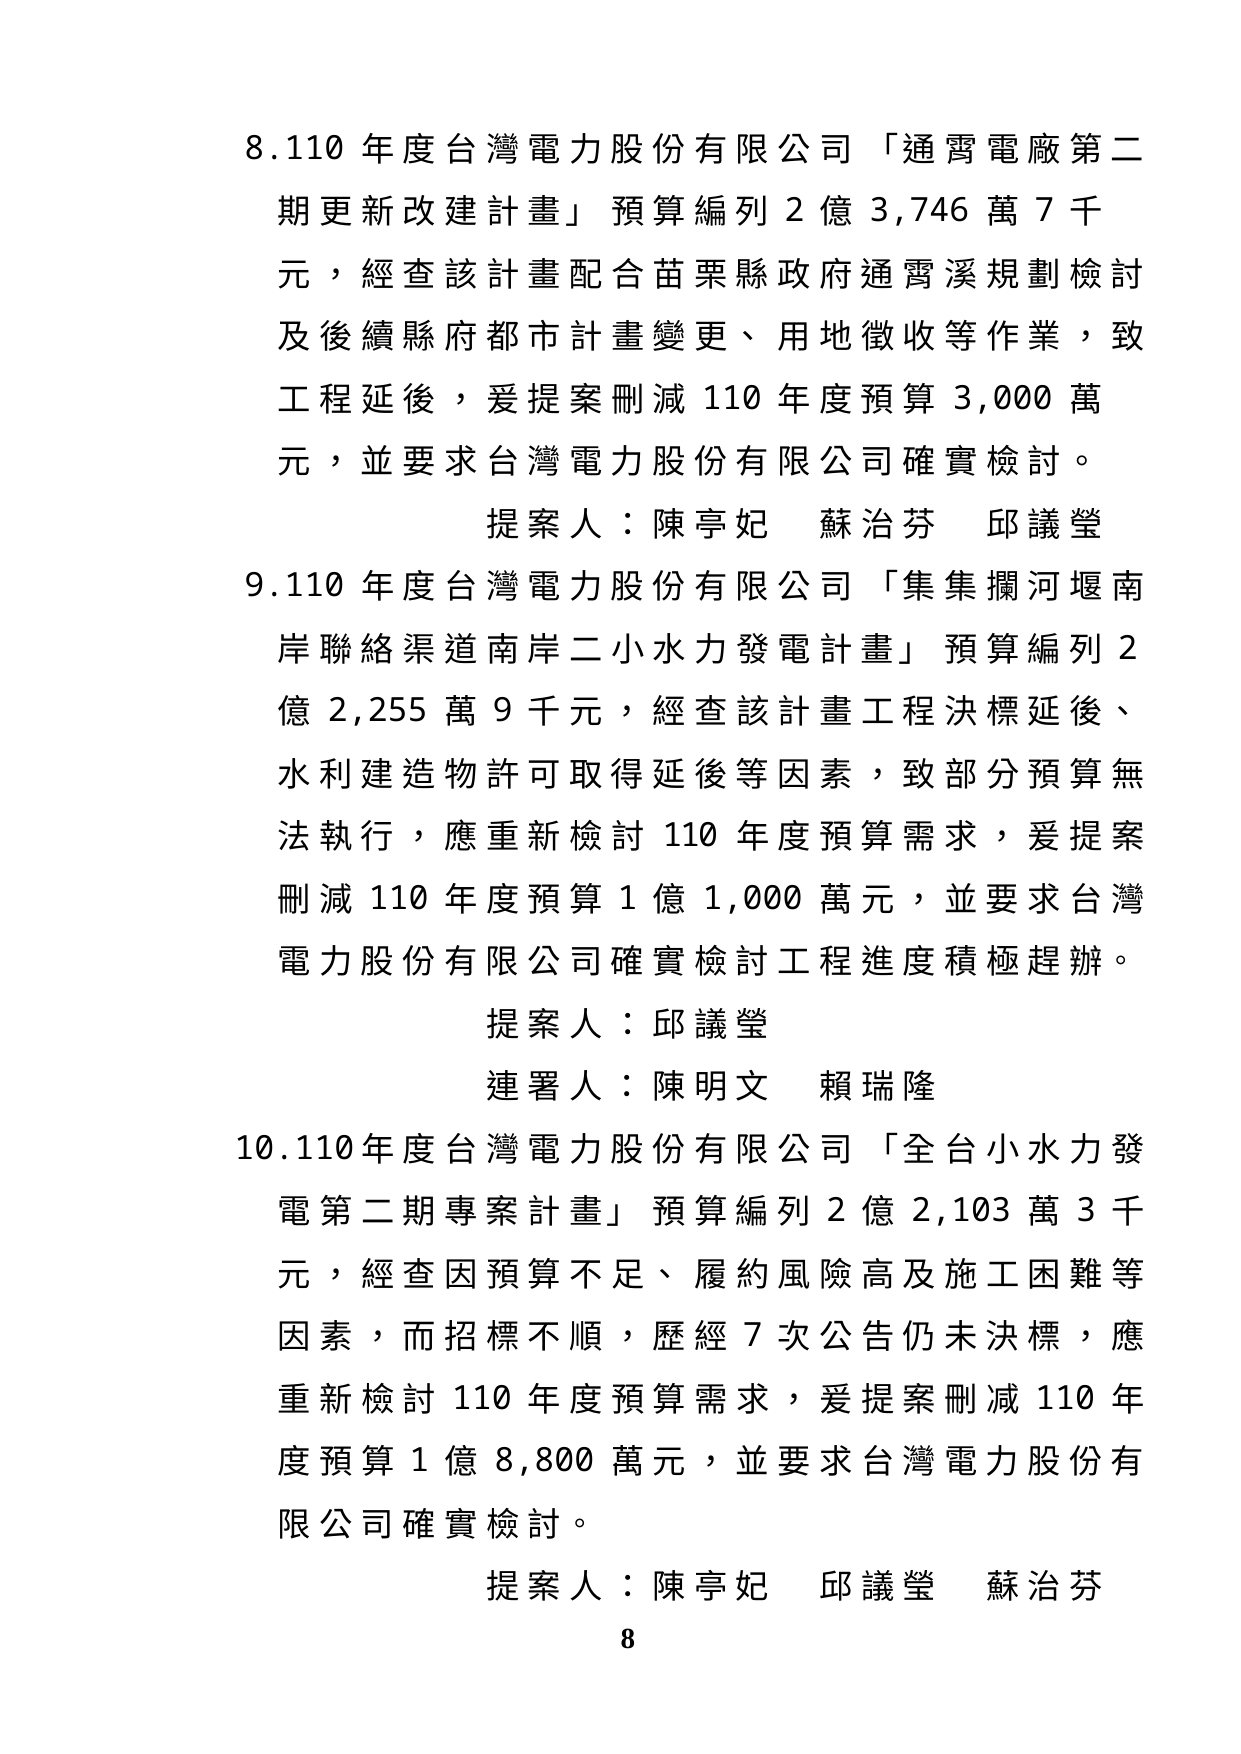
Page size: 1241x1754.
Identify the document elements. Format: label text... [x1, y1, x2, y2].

text 9.110年度台灣電力股份有限公司「集集攔河堰南岸聯絡渠道南岸二小水力發電計畫」預算編列2億2,255萬9千元，經查該計畫工程決標延後、水利建造物許可取得延後等因素，致部分預算無法執行，應重新檢討110年度預算需求，爰提案刪減110年度預算1億1,000萬元，並要求台灣電力股份有限公司確實檢討工程進度積極趕辦。 [228, 542, 1148, 980]
text 提案人：陳亭妃 邱議瑩 蘇治芬 [211, 1542, 1148, 1605]
text 提案人：邱議瑩 [211, 980, 1148, 1042]
text 8.110年度台灣電力股份有限公司「通霄電廠第二期更新改建計畫」預算編列2億3,746萬7千元，經查該計畫配合苗栗縣政府通霄溪規劃檢討及後續縣府都市計畫變更、用地徵收等作業，致工程延後，爰提案刪減110年度預算3,000萬元，並要求台灣電力股份有限公司確實檢討。 [228, 105, 1148, 480]
text 提案人：陳亭妃 蘇治芬 邱議瑩 [211, 480, 1148, 542]
text 10.110年度台灣電力股份有限公司「全台小水力發電第二期專案計畫」預算編列2億2,103萬3千元，經查因預算不足、履約風險高及施工困難等因素，而招標不順，歷經7次公告仍未決標，應重新檢討110年度預算需求，爰提案刪减110年度預算1億8,800萬元，並要求台灣電力股份有限公司確實檢討。 [211, 1105, 1148, 1542]
text 連署人：陳明文 賴瑞隆 [107, 1042, 1148, 1105]
